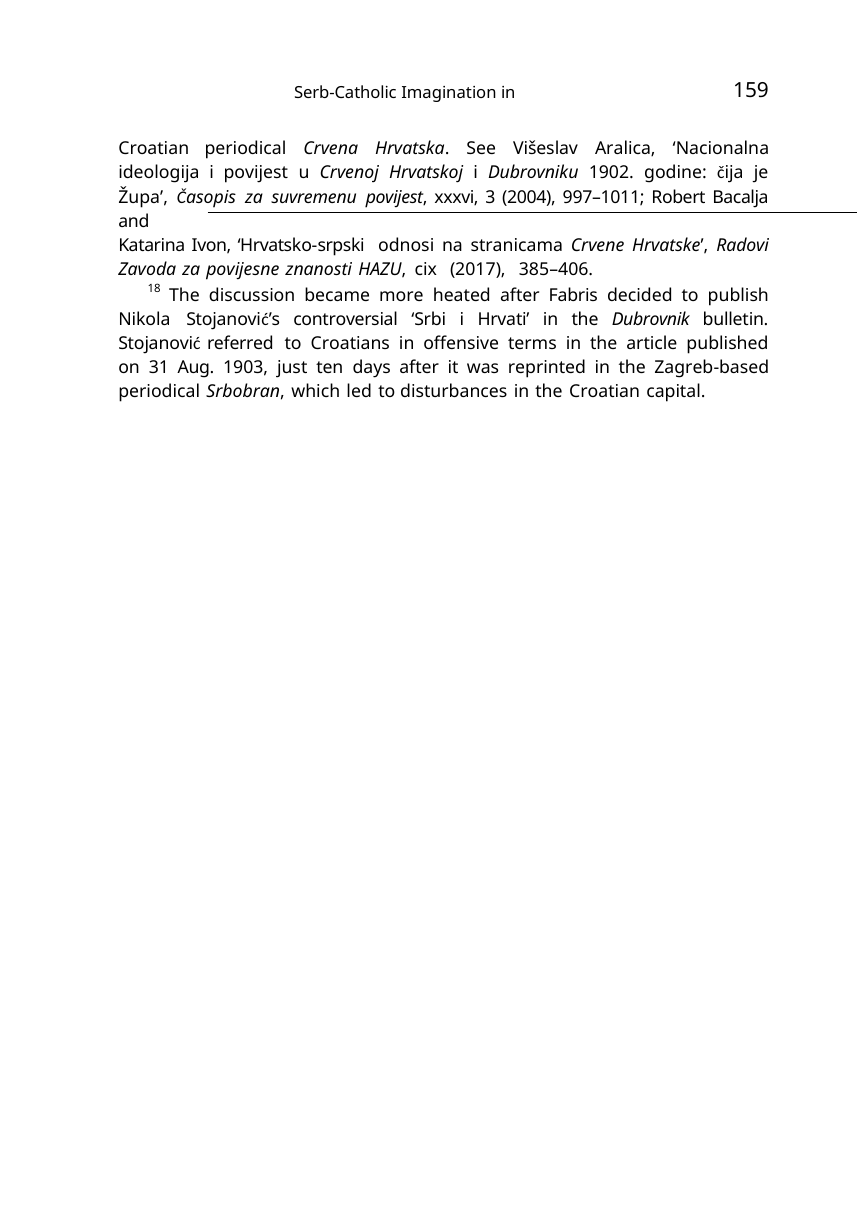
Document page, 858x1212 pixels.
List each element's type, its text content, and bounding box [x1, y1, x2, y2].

text Croatian periodical Crvena Hrvatska. See Višeslav Aralica, ‘Nacionalna ideologija i povijest u Crvenoj Hrvatskoj i Dubrovniku 1902. godine: čija je Župa’, Časopis za suvremenu povijest, xxxvi, 3 (2004), 997–1011; Robert Bacalja and Katarina Ivon, ‘Hrvatsko-srpski odnosi na stranicama Crvene Hrvatske’, Radovi Zavoda za povijesne znanosti HAZU, cix (2017), 385–406. [118, 136, 769, 281]
text 18 The discussion became more heated after Fabris decided to publish Nikola Stojanović’s controversial ‘Srbi i Hrvati’ in the Dubrovnik bulletin. Stojanović referred to Croatians in offensive terms in the article published on 31 Aug. 1903, just ten days after it was reprinted in the Zagreb-based periodical Srbobran, which led to disturbances in the Croatian capital. [118, 281, 769, 402]
